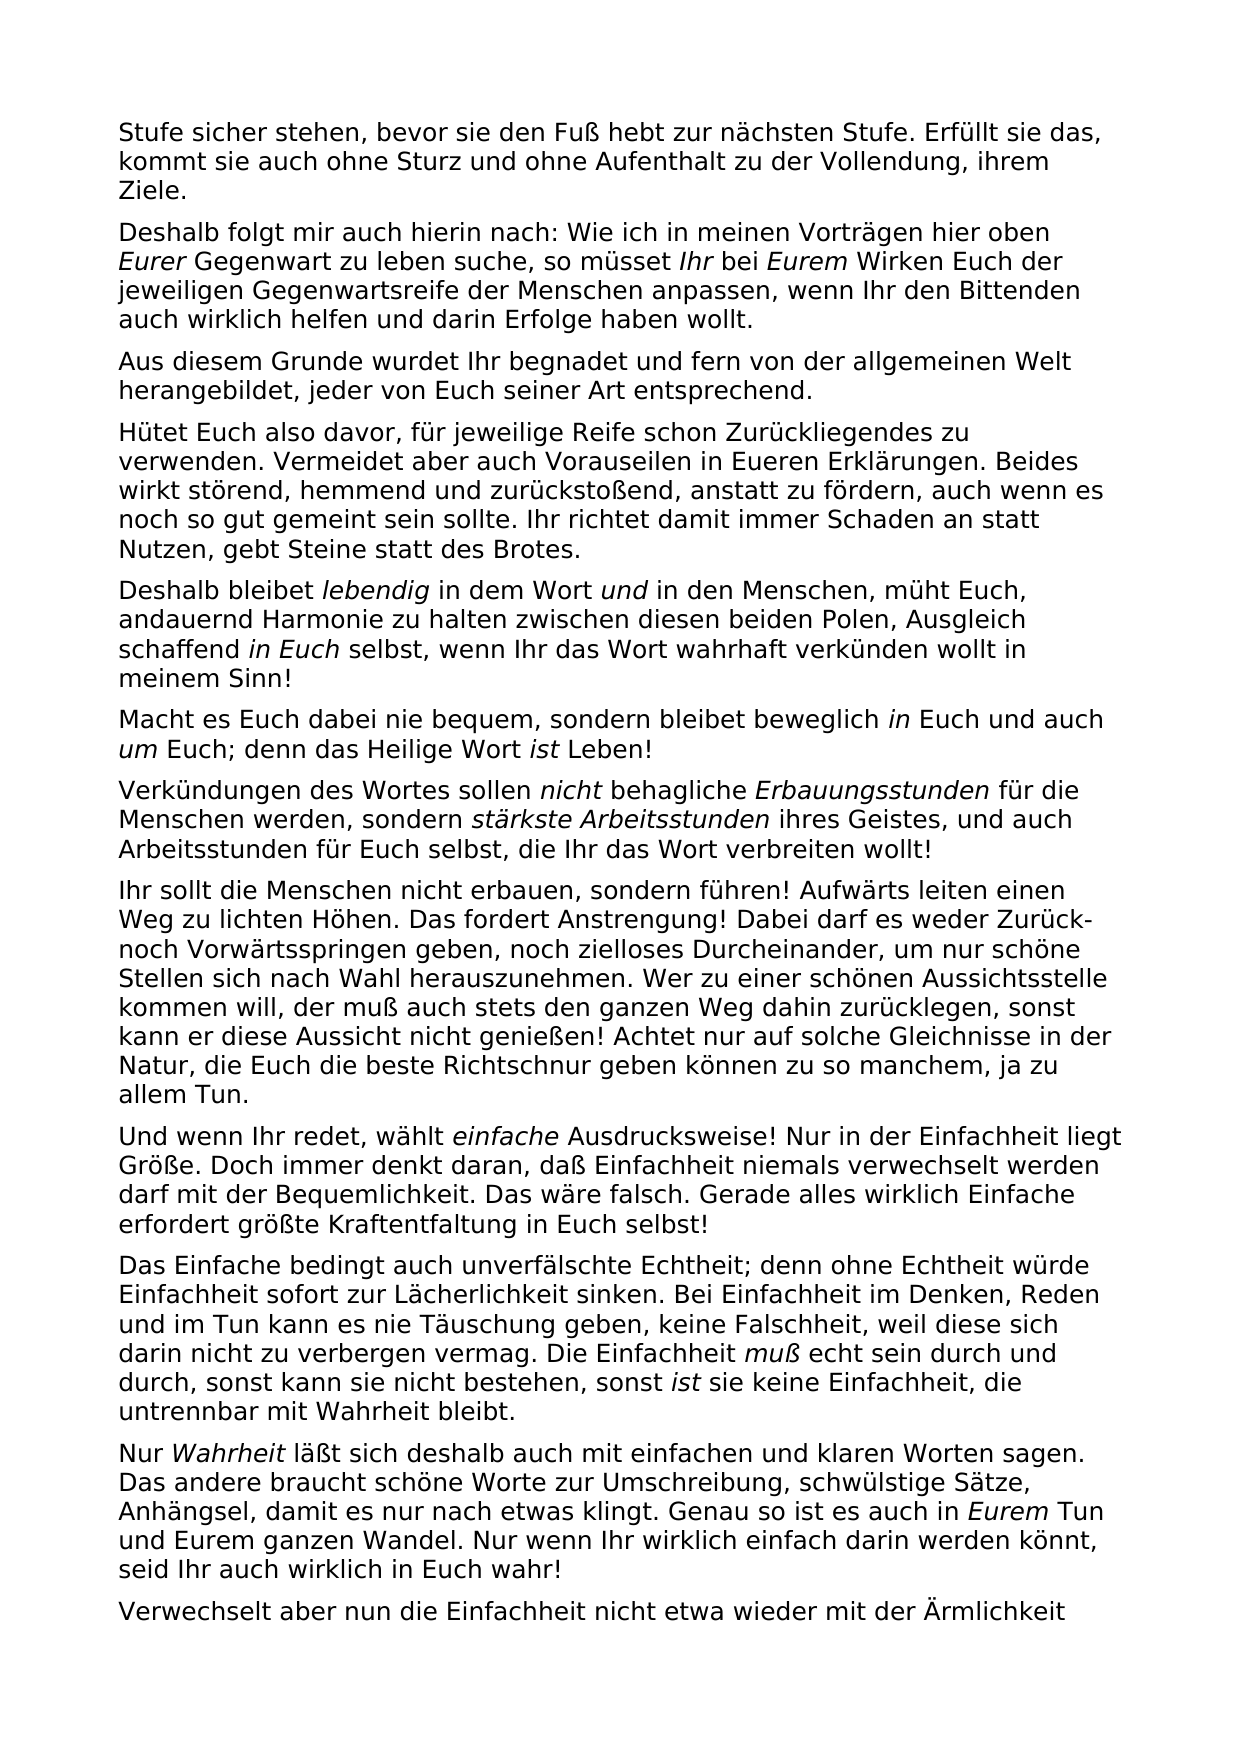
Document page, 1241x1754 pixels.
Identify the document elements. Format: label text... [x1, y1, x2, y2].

text Macht es Euch dabei nie bequem, sondern bleibet beweglich in Euch und auch um Euch; denn das Heilige Wort ist Leben! [118, 706, 1122, 764]
text Deshalb bleibet lebendig in dem Wort und in den Menschen, müht Euch, andauernd Harmonie zu halten zwischen diesen beiden Polen, Ausgleich schaffend in Euch selbst, wenn Ihr das Wort wahrhaft verkünden wollt in meinem Sinn! [118, 576, 1122, 693]
text Hütet Euch also davor, für jeweilige Reife schon Zurückliegendes zu verwenden. Vermeidet aber auch Vorauseilen in Eueren Erklärungen. Beides wirkt störend, hemmend und zurückstoßend, anstatt zu fördern, auch wenn es noch so gut gemeint sein sollte. Ihr richtet damit immer Schaden an statt Nutzen, gebt Steine statt des Brotes. [118, 418, 1122, 564]
text Verkündungen des Wortes sollen nicht behagliche Erbauungsstunden für die Menschen werden, sondern stärkste Arbeitsstunden ihres Geistes, und auch Arbeitsstunden für Euch selbst, die Ihr das Wort verbreiten wollt! [118, 776, 1122, 864]
text Aus diesem Grunde wurdet Ihr begnadet und fern von der allgemeinen Welt herangebildet, jeder von Euch seiner Art entsprechend. [118, 347, 1122, 406]
text Stufe sicher stehen, bevor sie den Fuß hebt zur nächsten Stufe. Erfüllt sie das, kommt sie auch ohne Sturz und ohne Aufenthalt zu der Vollendung, ihrem Ziele. [118, 118, 1122, 206]
text Verwechselt aber nun die Einfachheit nicht etwa wieder mit der Ärmlichkeit [118, 1597, 1122, 1626]
text Ihr sollt die Menschen nicht erbauen, sondern führen! Aufwärts leiten einen Weg zu lichten Höhen. Das fordert Anstrengung! Dabei darf es weder Zurück- noch Vorwärtsspringen geben, noch zielloses Durcheinander, um nur schöne Stellen sich nach Wahl herauszunehmen. Wer zu einer schönen Aussichtsstelle kommen will, der muß auch stets den ganzen Weg dahin zurücklegen, sonst kann er diese Aussicht nicht genießen! Achtet nur auf solche Gleichnisse in der Natur, die Euch die beste Richtschnur geben können zu so manchem, ja zu allem Tun. [118, 876, 1122, 1110]
text Nur Wahrheit läßt sich deshalb auch mit einfachen und klaren Worten sagen. Das andere braucht schöne Worte zur Umschreibung, schwülstige Sätze, Anhängsel, damit es nur nach etwas klingt. Genau so ist es auch in Eurem Tun und Eurem ganzen Wandel. Nur wenn Ihr wirklich einfach darin werden könnt, seid Ihr auch wirklich in Euch wahr! [118, 1439, 1122, 1585]
text Und wenn Ihr redet, wählt einfache Ausdrucksweise! Nur in der Einfachheit liegt Größe. Doch immer denkt daran, daß Einfachheit niemals verwechselt werden darf mit der Bequemlichkeit. Das wäre falsch. Gerade alles wirklich Einfache erfordert größte Kraftentfaltung in Euch selbst! [118, 1122, 1122, 1239]
text Deshalb folgt mir auch hierin nach: Wie ich in meinen Vorträgen hier oben Eurer Gegenwart zu leben suche, so müsset Ihr bei Eurem Wirken Euch der jeweiligen Gegenwartsreife der Menschen anpassen, wenn Ihr den Bittenden auch wirklich helfen und darin Erfolge haben wollt. [118, 218, 1122, 335]
text Das Einfache bedingt auch unverfälschte Echtheit; denn ohne Echtheit würde Einfachheit sofort zur Lächerlichkeit sinken. Bei Einfachheit im Denken, Reden und im Tun kann es nie Täuschung geben, keine Falschheit, weil diese sich darin nicht zu verbergen vermag. Die Einfachheit muß echt sein durch und durch, sonst kann sie nicht bestehen, sonst ist sie keine Einfachheit, die untrennbar mit Wahrheit bleibt. [118, 1251, 1122, 1426]
